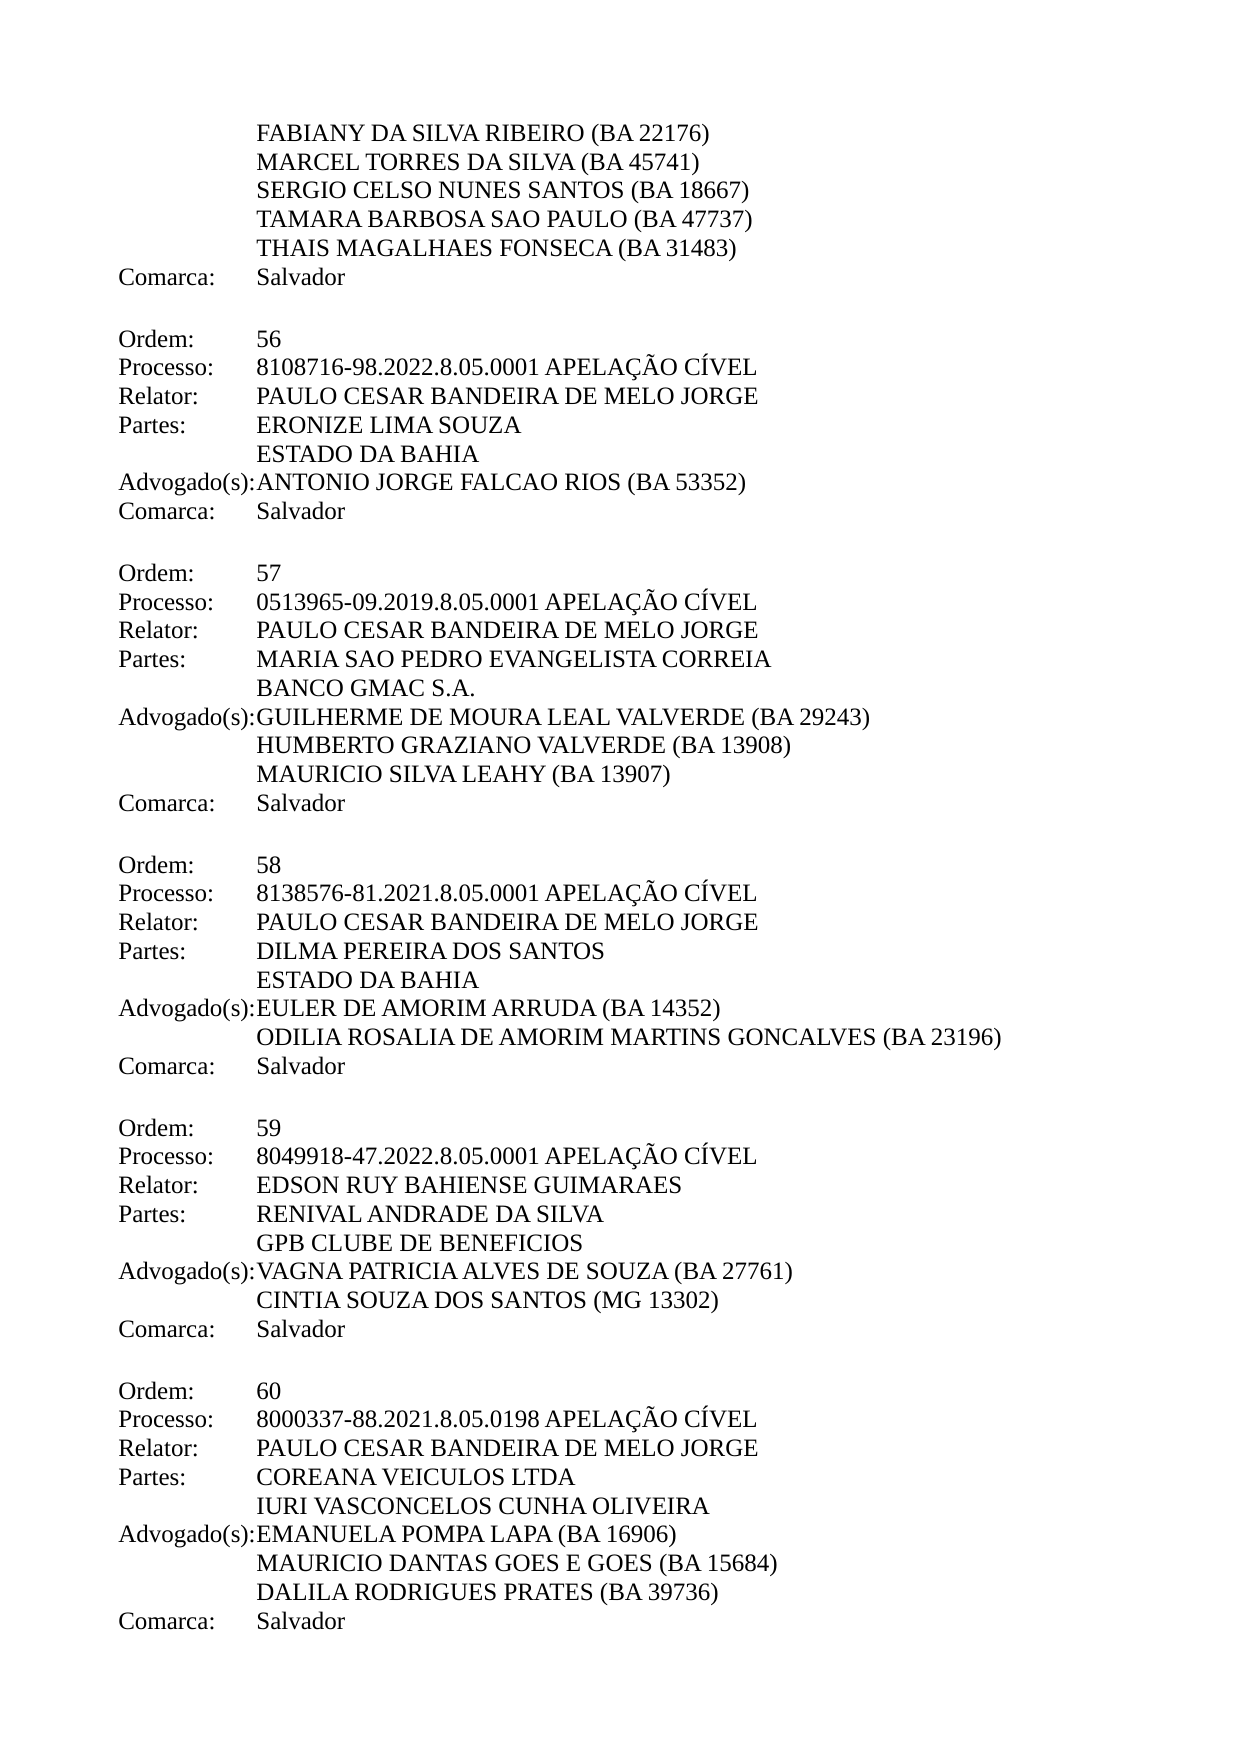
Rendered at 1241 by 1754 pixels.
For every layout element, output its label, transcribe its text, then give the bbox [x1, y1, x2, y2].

table_cell IURI VASCONCELOS CUNHA OLIVEIRA [256, 1491, 782, 1519]
table_cell Salvador [256, 1051, 1010, 1080]
table_cell Comarca: [118, 1051, 256, 1080]
table_cell [118, 673, 256, 702]
table_cell DALILA RODRIGUES PRATES (BA 39736) [256, 1577, 782, 1606]
table_cell [118, 204, 256, 233]
table_cell Processo: [118, 587, 256, 615]
table_cell GPB CLUBE DE BENEFICIOS [256, 1228, 803, 1256]
table_cell MAURICIO DANTAS GOES E GOES (BA 15684) [256, 1548, 782, 1577]
table_cell PAULO CESAR BANDEIRA DE MELO JORGE [256, 615, 878, 644]
table_cell Relator: [118, 615, 256, 644]
table_header 60 [256, 1376, 782, 1404]
table_cell Salvador [256, 496, 765, 525]
table_cell Salvador [256, 1606, 782, 1634]
table_header 57 [256, 558, 878, 587]
table_header Ordem: [118, 324, 256, 352]
table_cell Advogado(s): [118, 1256, 256, 1285]
table_cell [118, 730, 256, 759]
table_cell 8000337-88.2021.8.05.0198 APELAÇÃO CÍVEL [256, 1405, 782, 1433]
table_cell THAIS MAGALHAES FONSECA (BA 31483) [256, 233, 761, 262]
table_cell CINTIA SOUZA DOS SANTOS (MG 13302) [256, 1285, 803, 1314]
table_cell ANTONIO JORGE FALCAO RIOS (BA 53352) [256, 468, 765, 496]
table_cell EMANUELA POMPA LAPA (BA 16906) [256, 1520, 782, 1548]
table_cell MARCEL TORRES DA SILVA (BA 45741) [256, 147, 761, 176]
table_header Ordem: [118, 558, 256, 587]
table_cell Processo: [118, 879, 256, 907]
table_cell Advogado(s): [118, 468, 256, 496]
table_cell Processo: [118, 353, 256, 381]
table_cell [118, 1285, 256, 1314]
table_cell Advogado(s): [118, 1520, 256, 1548]
table_header Ordem: [118, 850, 256, 878]
table_cell VAGNA PATRICIA ALVES DE SOUZA (BA 27761) [256, 1256, 803, 1285]
table_cell Relator: [118, 1170, 256, 1199]
table_cell MARIA SAO PEDRO EVANGELISTA CORREIA [256, 644, 878, 673]
table_header 58 [256, 850, 1010, 878]
table_cell GUILHERME DE MOURA LEAL VALVERDE (BA 29243) [256, 702, 878, 730]
table_cell [118, 118, 256, 147]
table_cell [118, 233, 256, 262]
table_cell SERGIO CELSO NUNES SANTOS (BA 18667) [256, 176, 761, 204]
table_cell COREANA VEICULOS LTDA [256, 1462, 782, 1491]
table_cell Partes: [118, 936, 256, 965]
table_cell ESTADO DA BAHIA [256, 965, 1010, 993]
table_cell [118, 439, 256, 467]
table_cell PAULO CESAR BANDEIRA DE MELO JORGE [256, 907, 1010, 936]
table_cell EDSON RUY BAHIENSE GUIMARAES [256, 1170, 803, 1199]
table_cell Comarca: [118, 1606, 256, 1634]
table_cell Processo: [118, 1141, 256, 1170]
table_cell FABIANY DA SILVA RIBEIRO (BA 22176) [256, 118, 761, 147]
table_cell [118, 1577, 256, 1606]
table_cell 8108716-98.2022.8.05.0001 APELAÇÃO CÍVEL [256, 353, 765, 381]
table_cell Partes: [118, 1199, 256, 1228]
table_cell [118, 147, 256, 176]
table_cell DILMA PEREIRA DOS SANTOS [256, 936, 1010, 965]
table_cell Relator: [118, 1433, 256, 1462]
table_cell Partes: [118, 644, 256, 673]
table_cell ODILIA ROSALIA DE AMORIM MARTINS GONCALVES (BA 23196) [256, 1022, 1010, 1051]
table_cell HUMBERTO GRAZIANO VALVERDE (BA 13908) [256, 730, 878, 759]
table_cell Partes: [118, 1462, 256, 1491]
table_cell Advogado(s): [118, 702, 256, 730]
table_cell Processo: [118, 1405, 256, 1433]
table_cell [118, 965, 256, 993]
table_cell Comarca: [118, 262, 256, 291]
table_cell [118, 1228, 256, 1256]
table_cell PAULO CESAR BANDEIRA DE MELO JORGE [256, 381, 765, 410]
table_cell Comarca: [118, 788, 256, 817]
table_cell 8049918-47.2022.8.05.0001 APELAÇÃO CÍVEL [256, 1141, 803, 1170]
table_cell BANCO GMAC S.A. [256, 673, 878, 702]
table_cell Salvador [256, 262, 761, 291]
table_cell Advogado(s): [118, 994, 256, 1022]
table_cell Relator: [118, 381, 256, 410]
table_cell RENIVAL ANDRADE DA SILVA [256, 1199, 803, 1228]
table_cell Comarca: [118, 1314, 256, 1343]
table_header 59 [256, 1113, 803, 1141]
table_cell Relator: [118, 907, 256, 936]
table_cell [118, 759, 256, 788]
table_cell Salvador [256, 788, 878, 817]
table_cell Comarca: [118, 496, 256, 525]
table_cell PAULO CESAR BANDEIRA DE MELO JORGE [256, 1433, 782, 1462]
table_cell ERONIZE LIMA SOUZA [256, 410, 765, 439]
table_cell EULER DE AMORIM ARRUDA (BA 14352) [256, 994, 1010, 1022]
table_cell [118, 1022, 256, 1051]
table_cell ESTADO DA BAHIA [256, 439, 765, 467]
table_cell Salvador [256, 1314, 803, 1343]
table_cell [118, 1548, 256, 1577]
table_header 56 [256, 324, 765, 352]
table_header Ordem: [118, 1113, 256, 1141]
table_cell MAURICIO SILVA LEAHY (BA 13907) [256, 759, 878, 788]
table_header Ordem: [118, 1376, 256, 1404]
table_cell [118, 176, 256, 204]
table_cell Partes: [118, 410, 256, 439]
table_cell 8138576-81.2021.8.05.0001 APELAÇÃO CÍVEL [256, 879, 1010, 907]
table_cell 0513965-09.2019.8.05.0001 APELAÇÃO CÍVEL [256, 587, 878, 615]
table_cell TAMARA BARBOSA SAO PAULO (BA 47737) [256, 204, 761, 233]
table_cell [118, 1491, 256, 1519]
